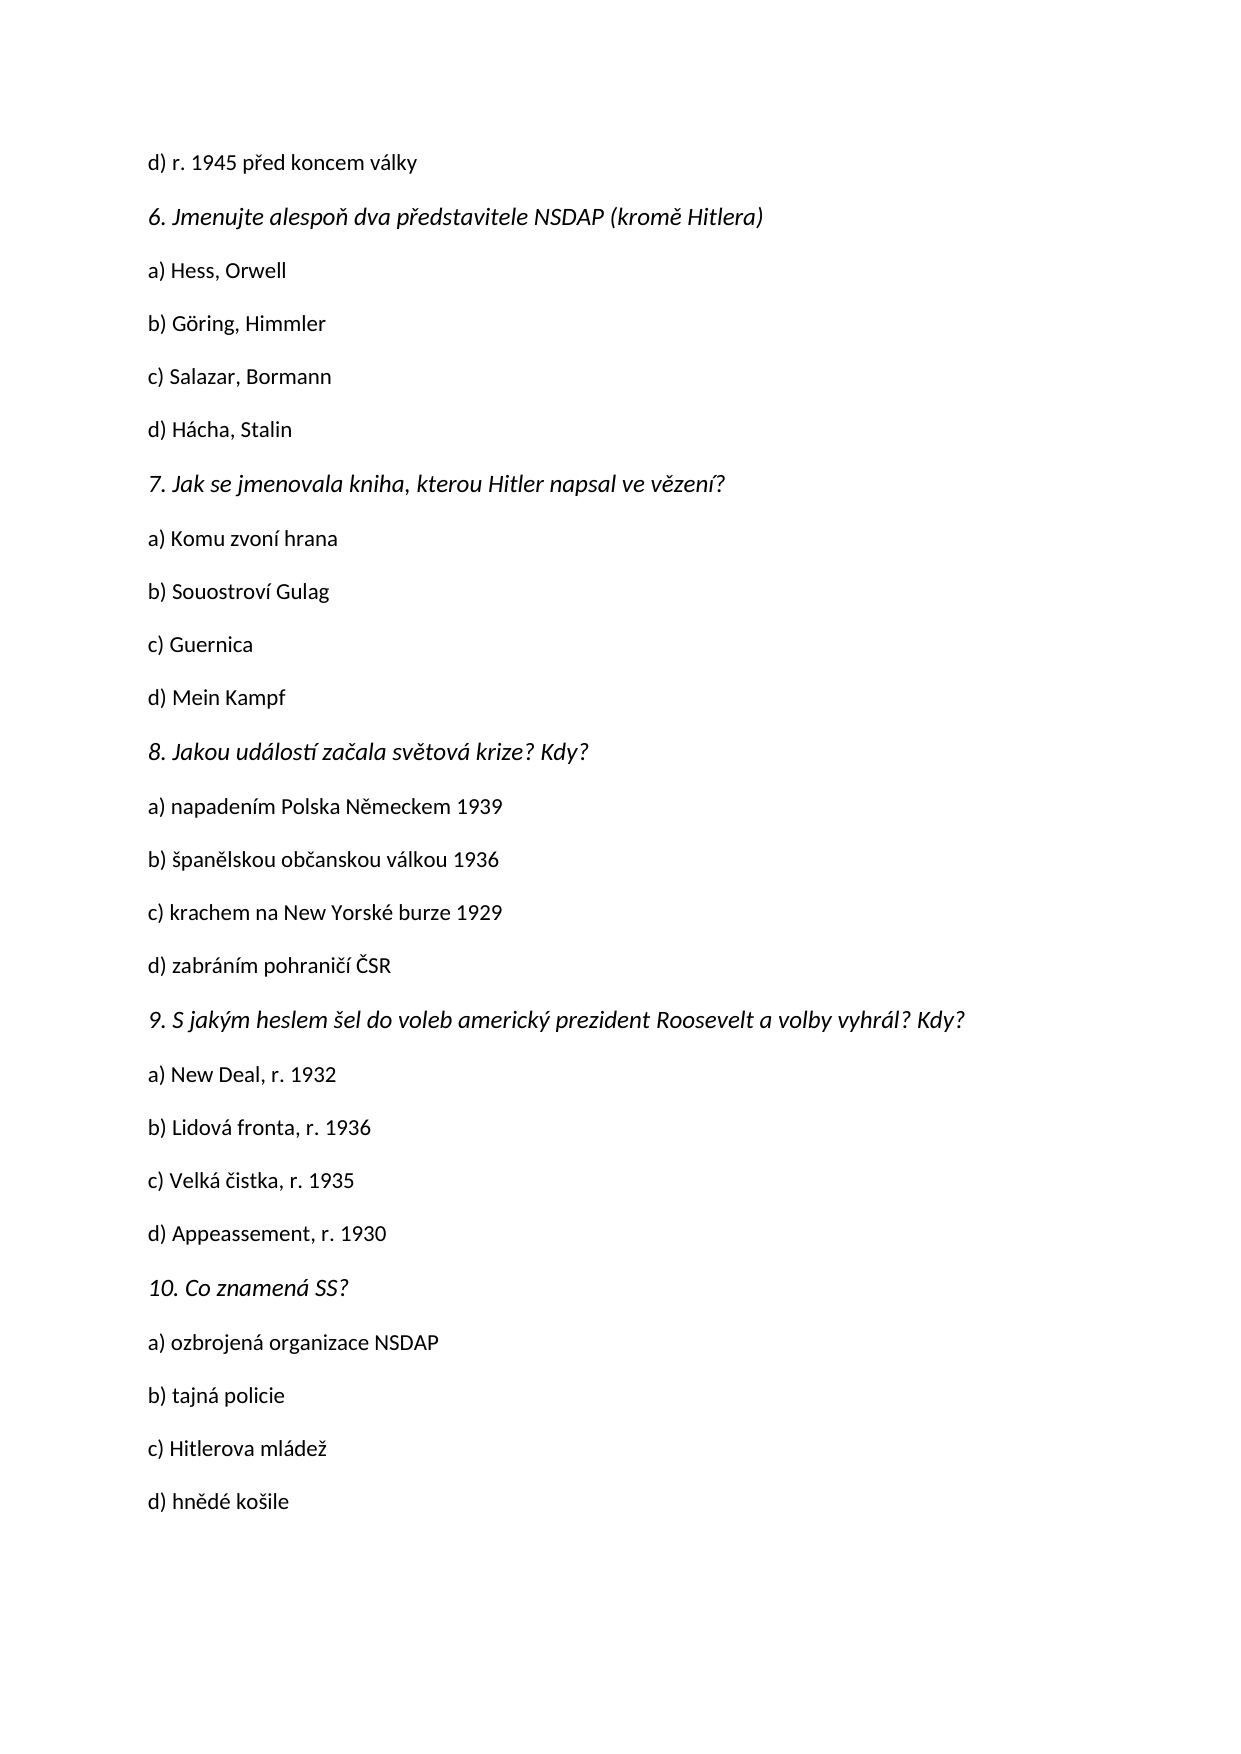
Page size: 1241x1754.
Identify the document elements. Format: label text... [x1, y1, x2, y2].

text c) Hitlerova mládež [148, 1434, 1093, 1462]
text d) r. 1945 před koncem války [148, 148, 1093, 176]
text a) napadením Polska Německem 1939 [148, 792, 1093, 820]
text d) Mein Kampf [148, 683, 1093, 711]
text b) tajná policie [148, 1381, 1093, 1409]
text a) Komu zvoní hrana [148, 524, 1093, 552]
text b) Souostroví Gulag [148, 577, 1093, 605]
text c) Velká čistka, r. 1935 [148, 1166, 1093, 1194]
text c) Guernica [148, 630, 1093, 658]
text d) zabráním pohraničí ČSR [148, 951, 1093, 979]
text b) Göring, Himmler [148, 309, 1093, 337]
text b) španělskou občanskou válkou 1936 [148, 845, 1093, 873]
text c) krachem na New Yorské burze 1929 [148, 898, 1093, 926]
text c) Salazar, Bormann [148, 362, 1093, 391]
text 9. S jakým heslem šel do voleb americký prezident Roosevelt a volby vyhrál? Kdy? [148, 1004, 1093, 1035]
text b) Lidová fronta, r. 1936 [148, 1113, 1093, 1141]
text 6. Jmenujte alespoň dva představitele NSDAP (kromě Hitlera) [148, 201, 1093, 231]
text d) hnědé košile [148, 1487, 1093, 1515]
text a) New Deal, r. 1932 [148, 1060, 1093, 1088]
text d) Appeassement, r. 1930 [148, 1219, 1093, 1247]
text 8. Jakou událostí začala světová krize? Kdy? [148, 736, 1093, 767]
text d) Hácha, Stalin [148, 416, 1093, 443]
text 10. Co znamená SS? [148, 1272, 1093, 1303]
text a) ozbrojená organizace NSDAP [148, 1328, 1093, 1356]
text a) Hess, Orwell [148, 256, 1093, 284]
text 7. Jak se jmenovala kniha, kterou Hitler napsal ve vězení? [148, 468, 1093, 499]
